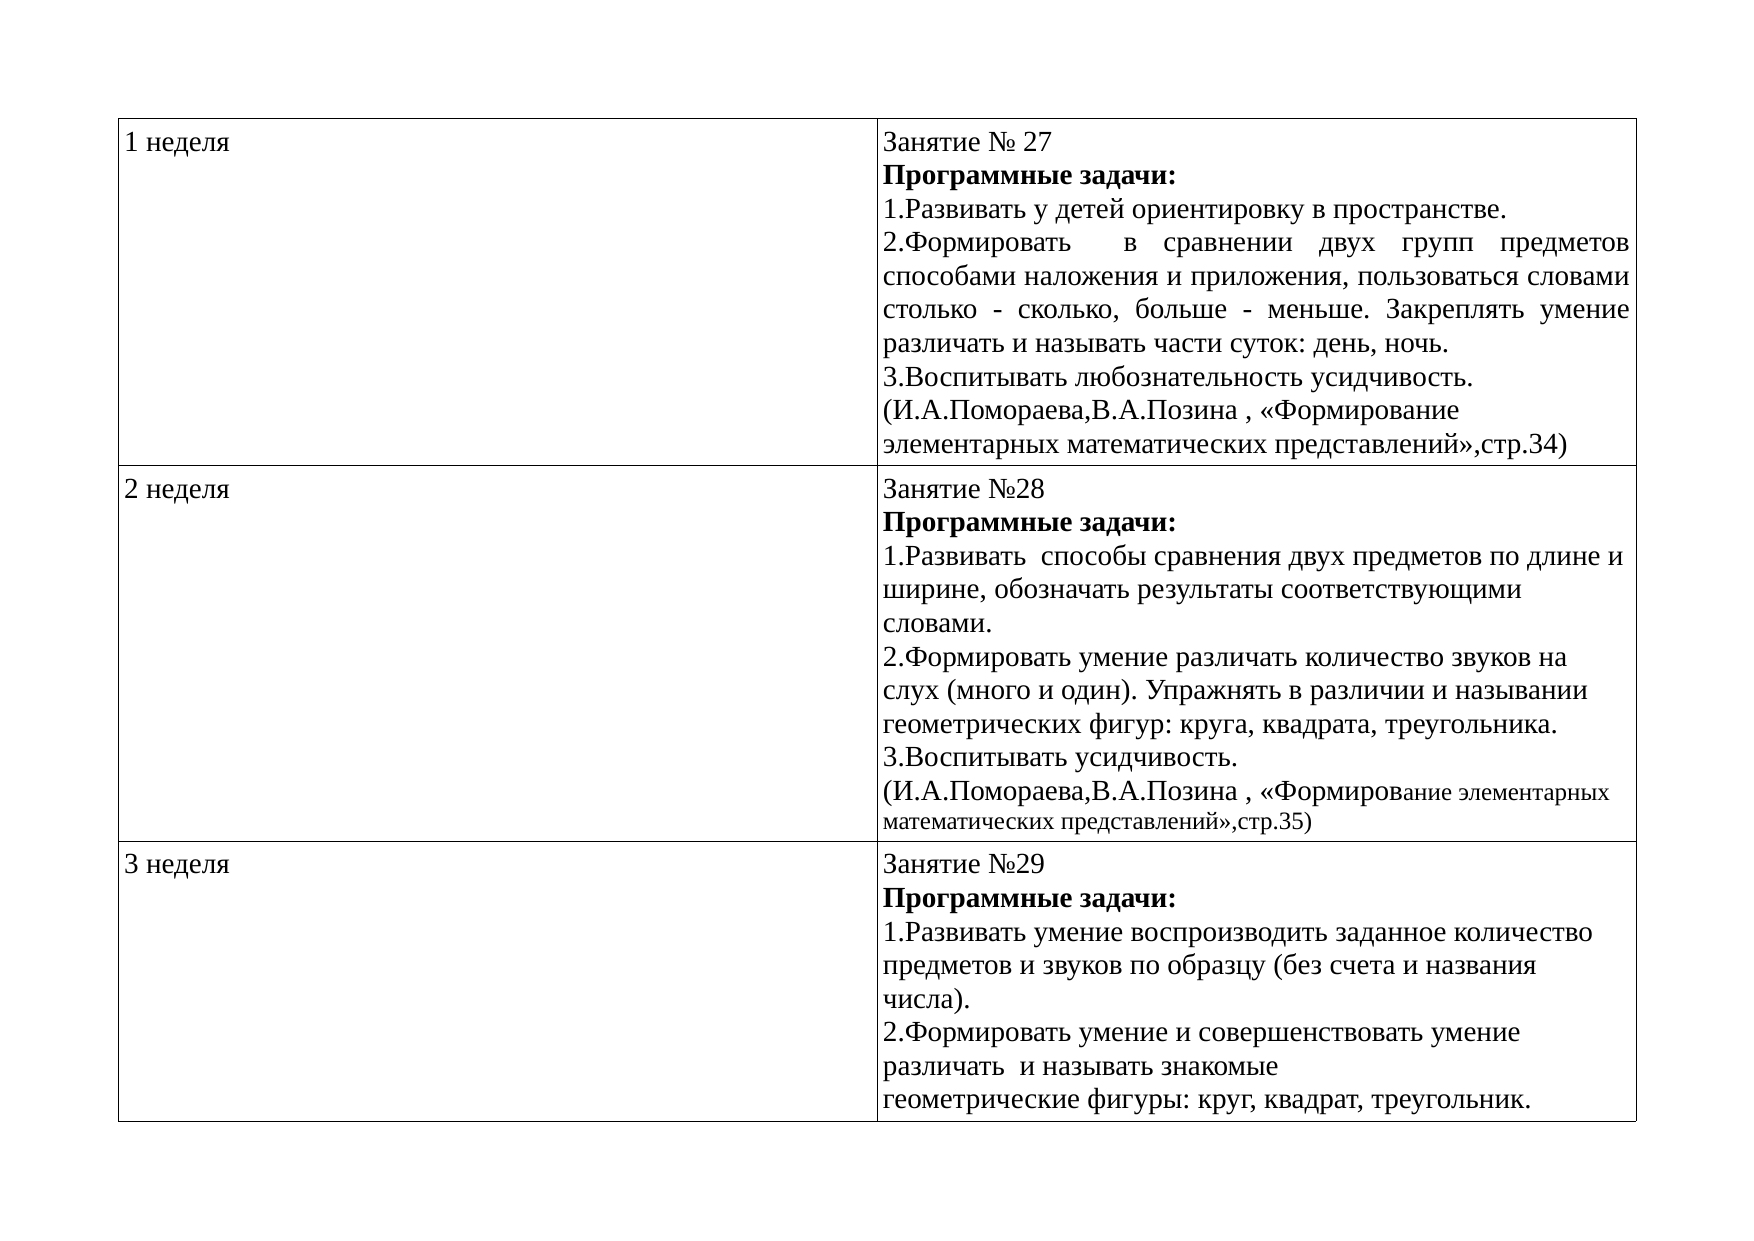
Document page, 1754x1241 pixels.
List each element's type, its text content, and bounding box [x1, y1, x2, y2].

table_cell Занятие №28 Программные задачи: 1.Развивать способы сравнения двух предметов по длине и ширине, обозначать результаты соответствующими словами. 2.Формировать умение различать количество звуков на слух (много и один). Упражнять в различии и назывании геометрических фигур: круга, квадрата, треугольника. 3.Воспитывать усидчивость. (И.А.Помораева,В.А.Позина , «Формирование элементарных математических представлений»,стр.35) [878, 466, 1636, 841]
table_cell 3 неделя [119, 842, 877, 1121]
table_cell Занятие №29 Программные задачи: 1.Развивать умение воспроизводить заданное количество предметов и звуков по образцу (без счета и названия числа). 2.Формировать умение и совершенствовать умение различать и называть знакомые геометрические фигуры: круг, квадрат, треугольник. [878, 842, 1636, 1121]
table_cell 1 неделя [119, 119, 877, 465]
table_cell Занятие № 27 Программные задачи: 1.Развивать у детей ориентировку в пространстве. 2.Формировать в сравнении двух групп предметов способами наложения и приложения, пользоваться словами столько - сколько, больше - меньше. Закреплять умение различать и называть части суток: день, ночь. 3.Воспитывать любознательность усидчивость. (И.А.Помораева,В.А.Позина , «Формирование элементарных математических представлений»,стр.34) [878, 119, 1636, 465]
table_cell 2 неделя [119, 466, 877, 841]
